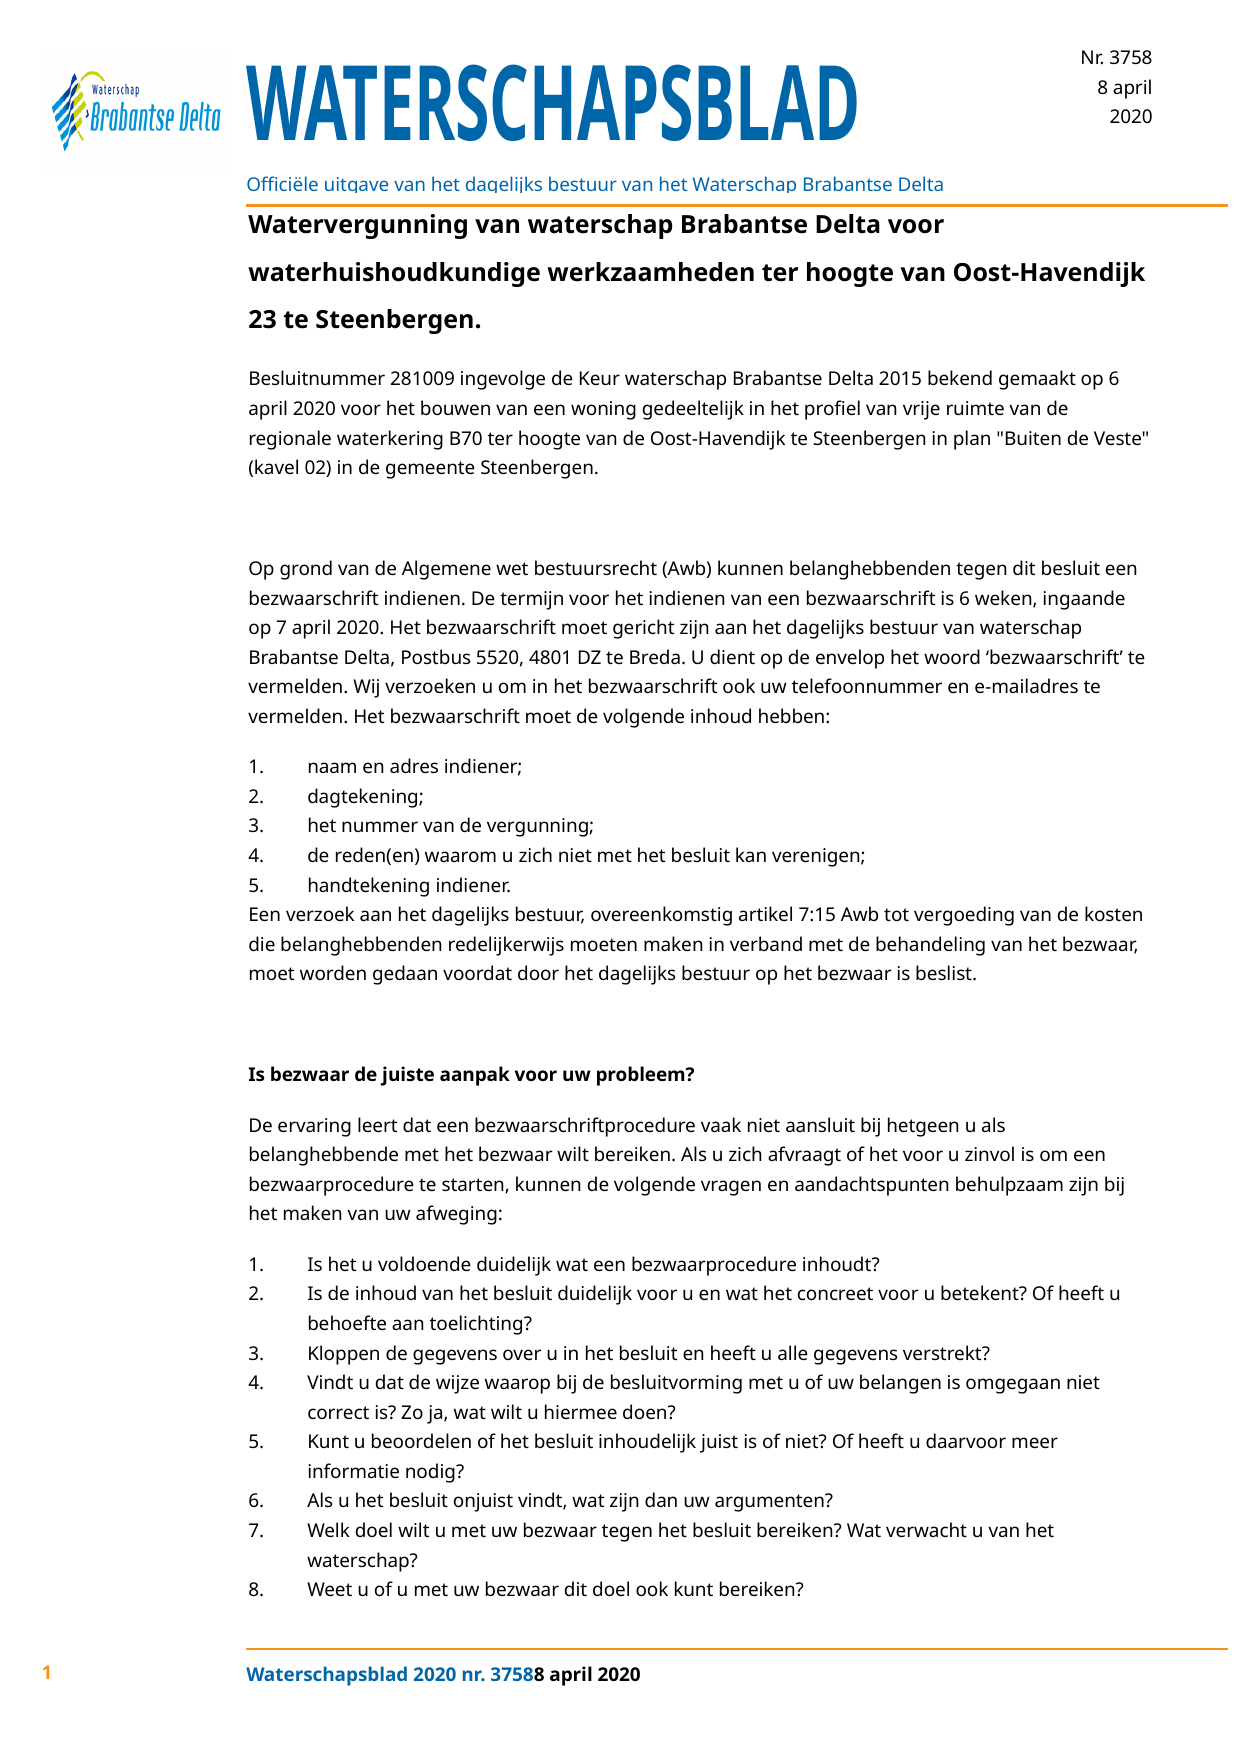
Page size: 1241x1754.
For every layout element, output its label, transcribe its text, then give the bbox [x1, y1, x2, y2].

list Weet u of u met uw bezwaar dit doel ook kunt bereiken? [248, 1576, 1152, 1602]
list Is de inhoud van het besluit duidelijk voor u en wat het concreet voor u betekent? Of heeft u behoefte aan toelichting? [248, 1281, 1152, 1336]
list dagtekening; [248, 783, 1152, 809]
text Een verzoek aan het dagelijks bestuur, overeenkomstig artikel 7:15 Awb tot vergoeding van de kosten die belanghebbenden redelijkerwijs moeten maken in verband met de behandeling van het bezwaar, moet worden gedaan voordat door het dagelijks bestuur op het bezwaar is beslist. [248, 901, 1152, 986]
list Kloppen de gegevens over u in het besluit en heeft u alle gegevens verstrekt? [248, 1340, 1152, 1365]
list Kunt u beoordelen of het besluit inhoudelijk juist is of niet? Of heeft u daarvoor meer informatie nodig? [248, 1428, 1152, 1484]
text Besluitnummer 281009 ingevolge de Keur waterschap Brabantse Delta 2015 bekend gemaakt op 6 april 2020 voor het bouwen van een woning gedeeltelijk in het profiel van vrije ruimte van de regionale waterkering B70 ter hoogte van de Oost-Havendijk te Steenbergen in plan "Buiten de Veste" (kavel 02) in de gemeente Steenbergen. [248, 366, 1152, 480]
text Watervergunning van waterschap Brabantse Delta voor waterhuishoudkundige werkzaamheden ter hoogte van Oost-Havendijk 23 te Steenbergen. [248, 207, 1152, 336]
picture [41, 47, 231, 172]
list Als u het besluit onjuist vindt, wat zijn dan uw argumenten? [248, 1488, 1152, 1513]
list naam en adres indiener; [248, 753, 1152, 779]
list Vindt u dat de wijze waarop bij de besluitvorming met u of uw belangen is omgegaan niet correct is? Zo ja, wat wilt u hiermee doen? [248, 1369, 1152, 1424]
list handtekening indiener. [248, 872, 1152, 897]
list Welk doel wilt u met uw bezwaar tegen het besluit bereiken? Wat verwacht u van het waterschap? [248, 1517, 1152, 1572]
text Op grond van de Algemene wet bestuursrecht (Awb) kunnen belanghebbenden tegen dit besluit een bezwaarschrift indienen. De termijn voor het indienen van een bezwaarschrift is 6 weken, ingaande op 7 april 2020. Het bezwaarschrift moet gericht zijn aan het dagelijks bestuur van waterschap Brabantse Delta, Postbus 5520, 4801 DZ te Breda. U dient op de envelop het woord ‘bezwaarschrift’ te vermelden. Wij verzoeken u om in het bezwaarschrift ook uw telefoonnummer en e‑mailadres te vermelden. Het bezwaarschrift moet de volgende inhoud hebben: [248, 555, 1152, 729]
list de reden(en) waarom u zich niet met het besluit kan verenigen; [248, 842, 1152, 868]
list het nummer van de vergunning; [248, 813, 1152, 838]
text Is bezwaar de juiste aanpak voor uw probleem? [248, 1061, 1152, 1087]
text De ervaring leert dat een bezwaarschriftprocedure vaak niet aansluit bij hetgeen u als belanghebbende met het bezwaar wilt bereiken. Als u zich afvraagt of het voor u zinvol is om een bezwaarprocedure te starten, kunnen de volgende vragen en aandachtspunten behulpzaam zijn bij het maken van uw afweging: [248, 1112, 1152, 1226]
list Is het u voldoende duidelijk wat een bezwaarprocedure inhoudt? [248, 1251, 1152, 1277]
